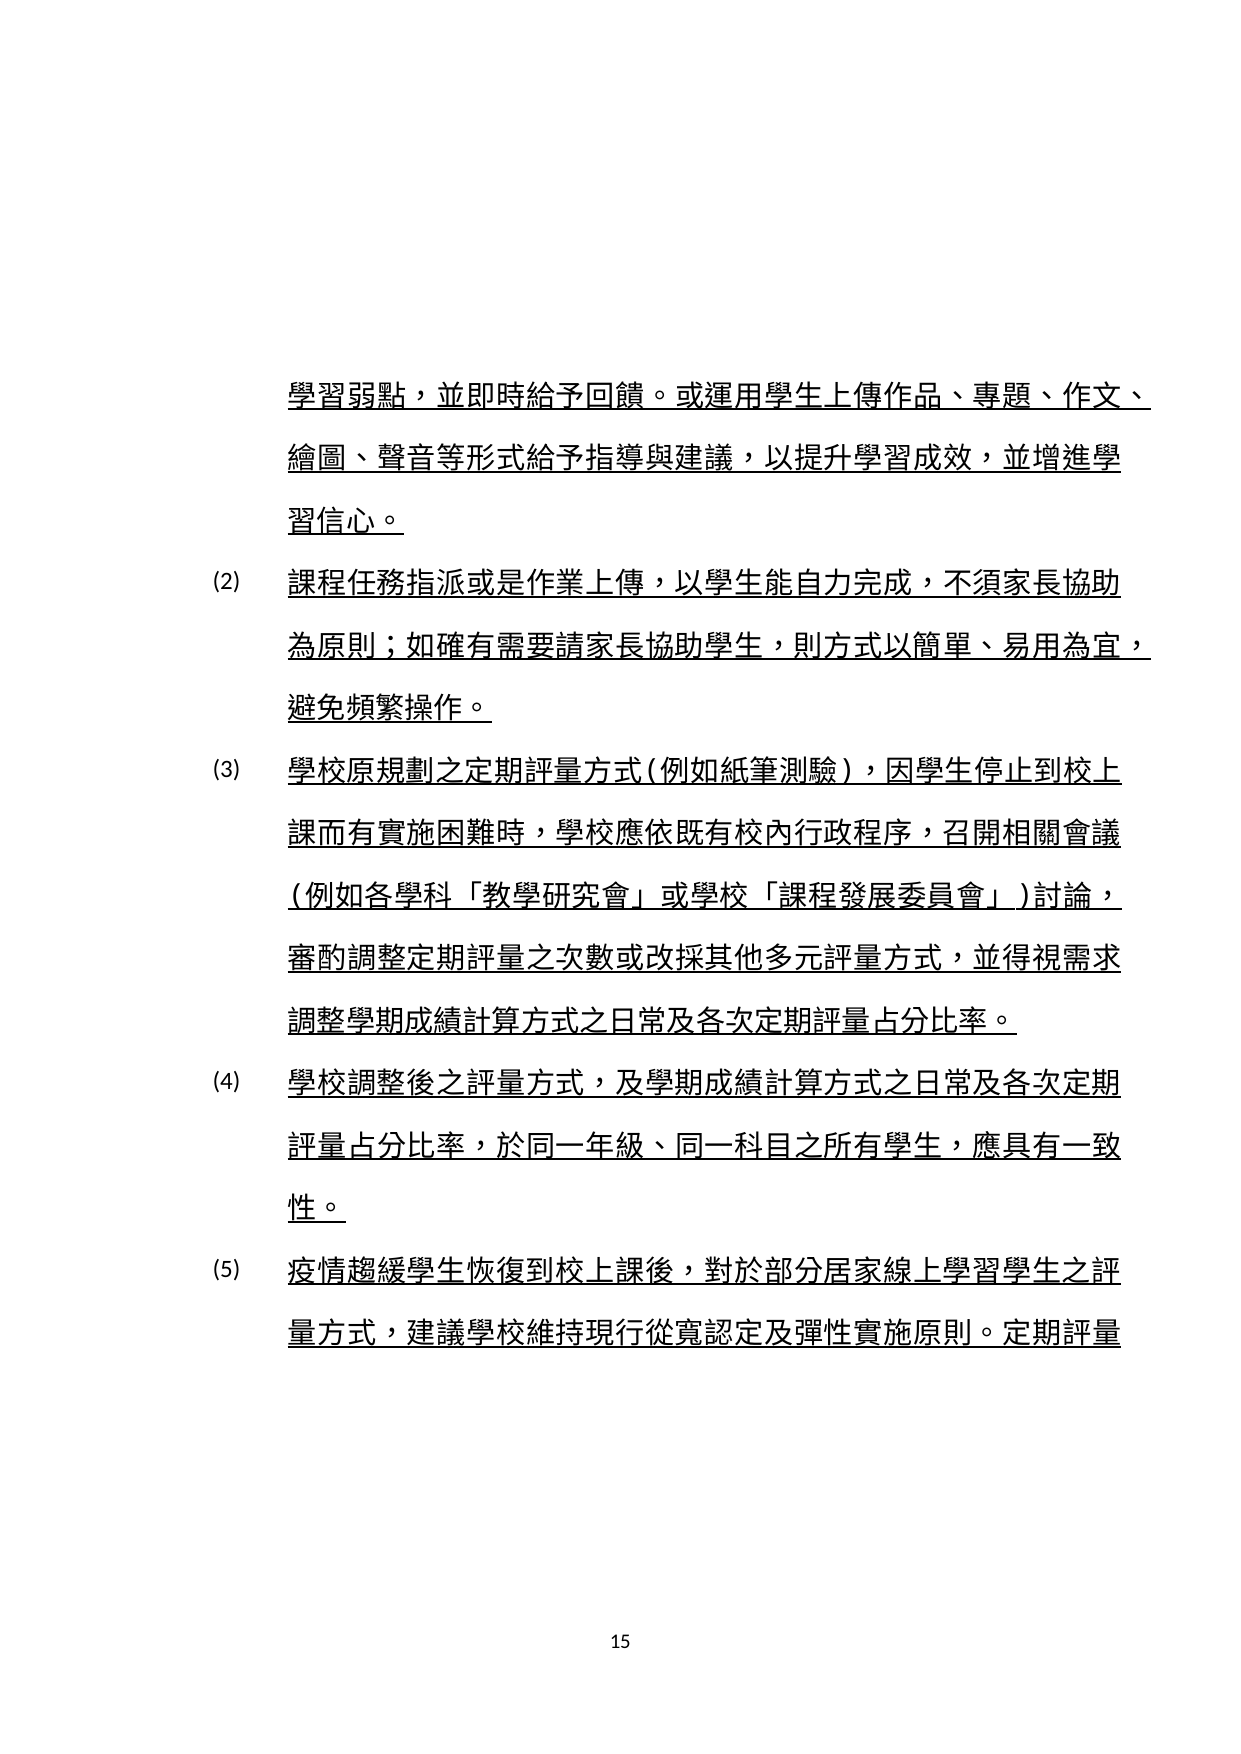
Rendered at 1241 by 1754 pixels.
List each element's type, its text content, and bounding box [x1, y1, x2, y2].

list 學校調整後之評量方式，及學期成績計算方式之日常及各次定期評量占分比率，於同一年級、同一科目之所有學生，應具有一致性。 [212, 1039, 1122, 1227]
list 課程任務指派或是作業上傳，以學生能自力完成，不須家長協助為原則；如確有需要請家長協助學生，則方式以簡單、易用為宜，避免頻繁操作。 [212, 539, 1122, 727]
list 疫情趨緩學生恢復到校上課後，對於部分居家線上學習學生之評量方式，建議學校維持現行從寬認定及彈性實施原則。定期評量 [212, 1227, 1122, 1352]
list 學校原規劃之定期評量方式(例如紙筆測驗)，因學生停止到校上課而有實施困難時，學校應依既有校內行政程序，召開相關會議(例如各學科「教學研究會」或學校「課程發展委員會」)討論，審酌調整定期評量之次數或改採其他多元評量方式，並得視需求調整學期成績計算方式之日常及各次定期評量占分比率。 [212, 727, 1122, 1039]
list 對於居家線上學習之學生，請學校採從寬認定原則，以彈性多元方式進行學生學業成績評量。例如：運用數位學習平臺指派影片、練習題、互動評量或適性診斷任務，藉由系統化評量能快速了解學習弱點，並即時給予回饋。或運用學生上傳作品、專題、作文、繪圖、聲音等形式給予指導與建議，以提升學習成效，並增進學習信心。 [212, 352, 1122, 539]
